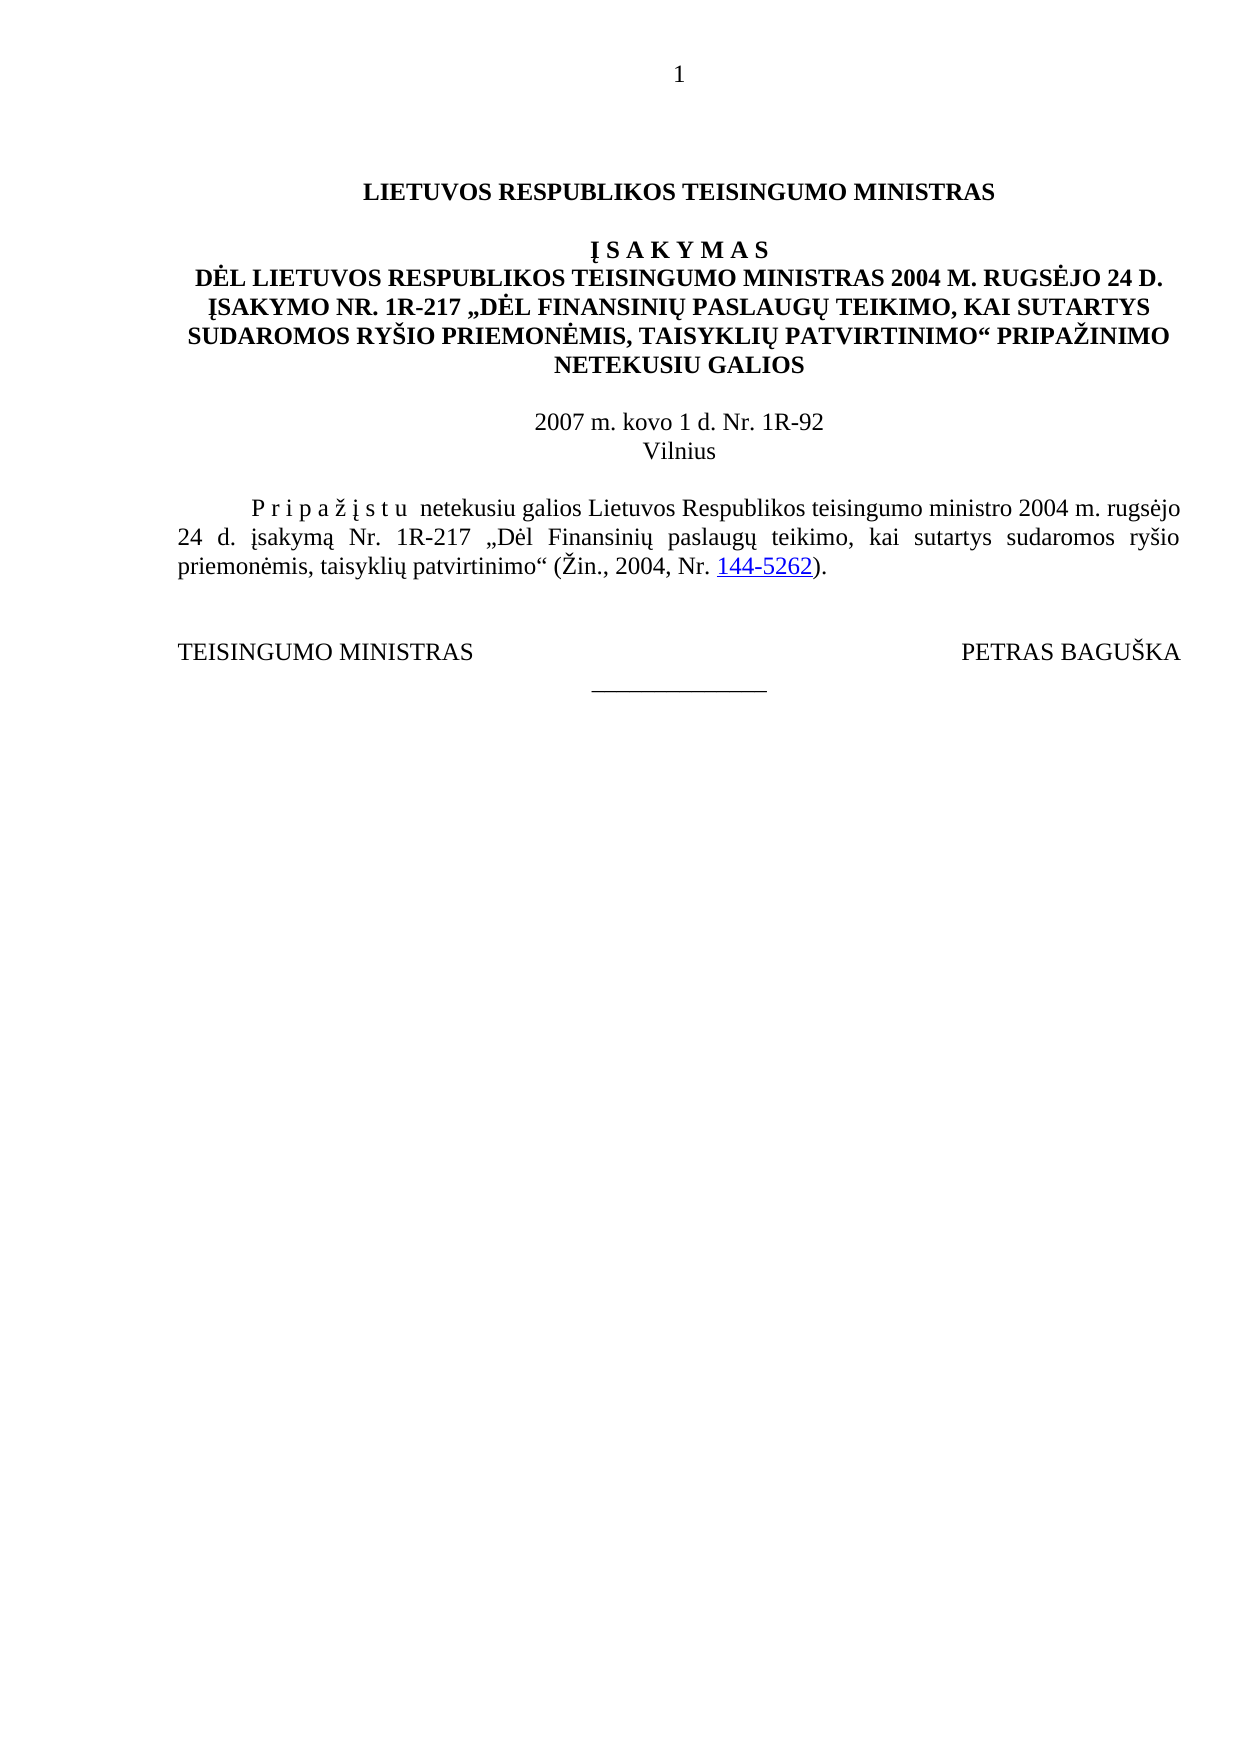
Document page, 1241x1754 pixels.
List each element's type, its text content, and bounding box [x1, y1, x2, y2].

text 2007 m. kovo 1 d. Nr. 1R-92 [177, 407, 1181, 436]
text Į S A K Y M A S [177, 235, 1181, 263]
text Vilnius [177, 436, 1181, 465]
text Pripažįstu netekusiu galios Lietuvos Respublikos teisingumo ministro 2004 m. rugsėjo 24 d. įsakymą Nr. 1R-217 „Dėl Finansinių paslaugų teikimo, kai sutartys sudaromos ryšio priemonėmis, taisyklių patvirtinimo“ (Žin., 2004, Nr. 144-5262). [177, 493, 1181, 580]
text LIETUVOS RESPUBLIKOS TEISINGUMO MINISTRAS [177, 177, 1181, 206]
text TEISINGUMO MINISTRAS PETRAS BAGUŠKA [177, 637, 1181, 666]
text DĖL LIETUVOS RESPUBLIKOS TEISINGUMO MINISTRAS 2004 M. RUGSĖJO 24 D. ĮSAKYMO NR. 1R-217 „DĖL FINANSINIŲ PASLAUGŲ TEIKIMO, KAI SUTARTYS SUDAROMOS RYŠIO PRIEMONĖMIS, TAISYKLIŲ PATVIRTINIMO“ PRIPAŽINIMO NETEKUSIU GALIOS [177, 263, 1181, 378]
text ______________ [177, 666, 1181, 695]
